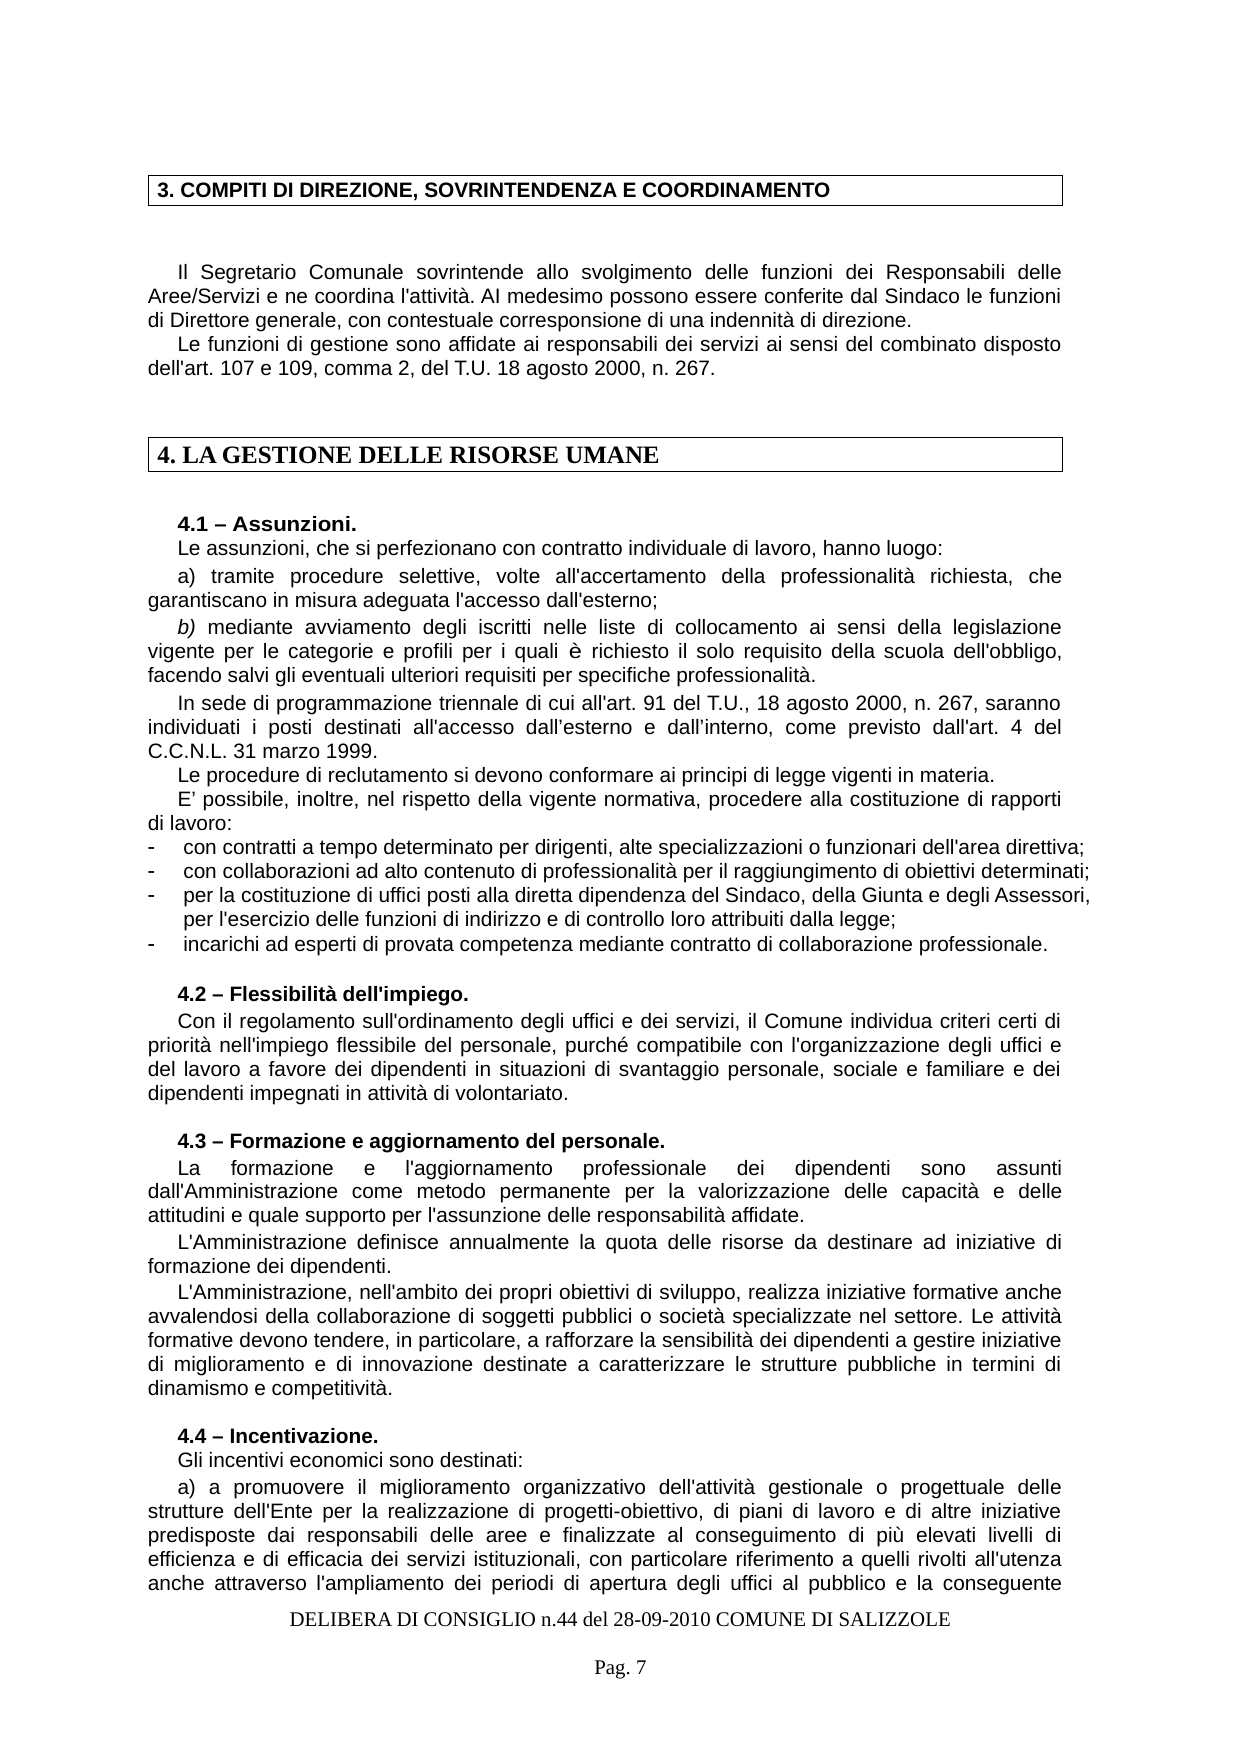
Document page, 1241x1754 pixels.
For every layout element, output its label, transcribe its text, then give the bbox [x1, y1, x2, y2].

text Con il regolamento sull'ordinamento degli uffici e dei servizi, il Comune individua criteri certi di priorità nell'impiego flessibile del personale, purché compatibile con l'organizzazione degli uffici e del lavoro a favore dei dipendenti in situazioni di svantaggio personale, sociale e familiare e dei dipendenti impegnati in attività di volontariato. [148, 1009, 1063, 1104]
text La formazione e l'aggiornamento professionale dei dipendenti sono assunti dall'Amministrazione come metodo permanente per la valorizzazione delle capacità e delle attitudini e quale supporto per l'assunzione delle responsabilità affidate. [148, 1155, 1063, 1227]
text 3. COMPITI DI DIREZIONE, SOVRINTENDENZA E COORDINAMENTO [149, 176, 1062, 205]
list con collaborazioni ad alto contenuto di professionalità per il raggiungimento di obiettivi determinati; [148, 859, 1092, 883]
text Gli incentivi economici sono destinati: [148, 1448, 1063, 1472]
text 4. LA GESTIONE DELLE RISORSE UMANE [149, 438, 1062, 471]
text Le assunzioni, che si perfezionano con contratto individuale di lavoro, hanno luogo: [148, 536, 1063, 559]
list con contratti a tempo determinato per dirigenti, alte specializzazioni o funzionari dell'area direttiva; [148, 835, 1092, 859]
text 4.4 – Incentivazione. [148, 1424, 1063, 1448]
text Le funzioni di gestione sono affidate ai responsabili dei servizi ai sensi del combinato disposto dell'art. 107 e 109, comma 2, del T.U. 18 agosto 2000, n. 267. [148, 332, 1063, 379]
text E’ possibile, inoltre, nel rispetto della vigente normativa, procedere alla costituzione di rapporti di lavoro: [148, 787, 1063, 835]
text 4.2 – Flessibilità dell'impiego. [148, 982, 1063, 1006]
text In sede di programmazione triennale di cui all'art. 91 del T.U., 18 agosto 2000, n. 267, saranno individuati i posti destinati all'accesso dall’esterno e dall’interno, come previsto dall'art. 4 del C.C.N.L. 31 marzo 1999. [148, 691, 1063, 763]
text a) tramite procedure selettive, volte all'accertamento della professionalità richiesta, che garantiscano in misura adeguata l'accesso dall'esterno; [148, 564, 1063, 612]
list per la costituzione di uffici posti alla diretta dipendenza del Sindaco, della Giunta e degli Assessori, per l'esercizio delle funzioni di indirizzo e di controllo loro attribuiti dalla legge; [148, 883, 1092, 931]
text Il Segretario Comunale sovrintende allo svolgimento delle funzioni dei Responsabili delle Aree/Servizi e ne coordina l'attività. AI medesimo possono essere conferite dal Sindaco le funzioni di Direttore generale, con contestuale corresponsione di una indennità di direzione. [148, 260, 1063, 332]
list incarichi ad esperti di provata competenza mediante contratto di collaborazione professionale. [148, 932, 1092, 956]
text 4.3 – Formazione e aggiornamento del personale. [148, 1128, 1063, 1152]
text a) a promuovere il miglioramento organizzativo dell'attività gestionale o progettuale delle strutture dell'Ente per la realizzazione di progetti-obiettivo, di piani di lavoro e di altre iniziative predisposte dai responsabili delle aree e finalizzate al conseguimento di più elevati livelli di efficienza e di efficacia dei servizi istituzionali, con particolare riferimento a quelli rivolti all'utenza anche attraverso l'ampliamento dei periodi di apertura degli uffici al pubblico e la conseguente [148, 1475, 1063, 1594]
text b) mediante avviamento degli iscritti nelle liste di collocamento ai sensi della legislazione vigente per le categorie e profili per i quali è richiesto il solo requisito della scuola dell'obbligo, facendo salvi gli eventuali ulteriori requisiti per specifiche professionalità. [148, 615, 1063, 687]
text Le procedure di reclutamento si devono conformare ai principi di legge vigenti in materia. [148, 763, 1063, 787]
text L'Amministrazione definisce annualmente la quota delle risorse da destinare ad iniziative di formazione dei dipendenti. [148, 1230, 1063, 1278]
text L'Amministrazione, nell'ambito dei propri obiettivi di sviluppo, realizza iniziative formative anche avvalendosi della collaborazione di soggetti pubblici o società specializzate nel settore. Le attività formative devono tendere, in particolare, a rafforzare la sensibilità dei dipendenti a gestire iniziative di miglioramento e di innovazione destinate a caratterizzare le strutture pubbliche in termini di dinamismo e competitività. [148, 1280, 1063, 1400]
text 4.1 – Assunzioni. [148, 512, 1063, 536]
